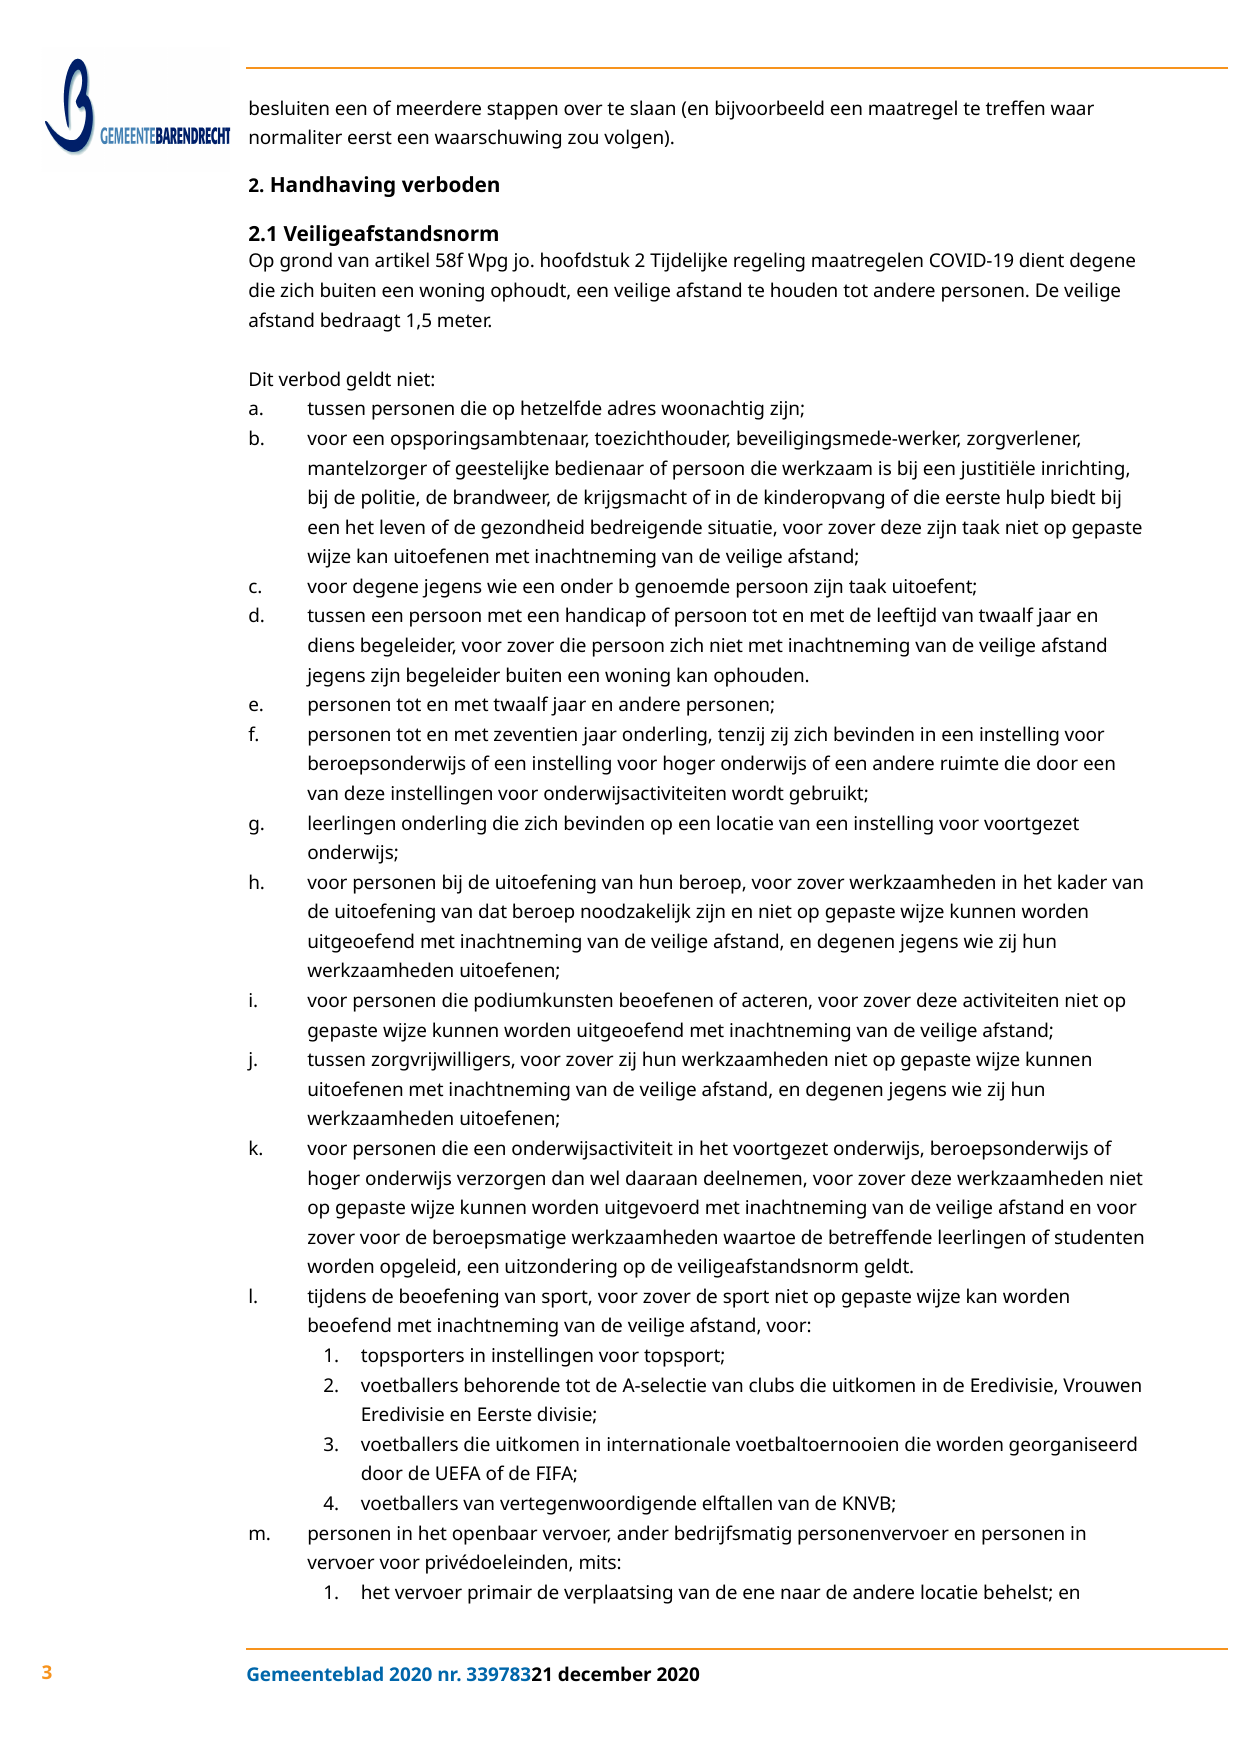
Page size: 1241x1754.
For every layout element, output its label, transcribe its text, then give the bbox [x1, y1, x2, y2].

list voor degene jegens wie een onder b genoemde persoon zijn taak uitoefent; [248, 573, 1152, 599]
list voor personen die podiumkunsten beoefenen of acteren, voor zover deze activiteiten niet op gepaste wijze kunnen worden uitgeoefend met inachtneming van de veilige afstand; [248, 987, 1152, 1043]
text Dit verbod geldt niet: [248, 366, 1152, 392]
list leerlingen onderling die zich bevinden op een locatie van een instelling voor voortgezet onderwijs; [248, 810, 1152, 865]
text besluiten een of meerdere stappen over te slaan (en bijvoorbeeld een maatregel te treffen waar normaliter eerst een waarschuwing zou volgen). [248, 95, 1152, 150]
text 2. Handhaving verboden [248, 170, 1152, 198]
text Op grond van artikel 58f Wpg jo. hoofdstuk 2 Tijdelijke regeling maatregelen COVID-19 dient degene die zich buiten een woning ophoudt, een veilige afstand te houden tot andere personen. De veilige afstand bedraagt 1,5 meter. [248, 248, 1152, 333]
list tussen een persoon met een handicap of persoon tot en met de leeftijd van twaalf jaar en diens begeleider, voor zover die persoon zich niet met inachtneming van de veilige afstand jegens zijn begeleider buiten een woning kan ophouden. [248, 603, 1152, 688]
list voetballers van vertegenwoordigende elftallen van de KNVB; [323, 1490, 1152, 1516]
list voor personen die een onderwijsactiviteit in het voortgezet onderwijs, beroepsonderwijs of hoger onderwijs verzorgen dan wel daaraan deelnemen, voor zover deze werkzaamheden niet op gepaste wijze kunnen worden uitgevoerd met inachtneming van de veilige afstand en voor zover voor de beroepsmatige werkzaamheden waartoe de betreffende leerlingen of studenten worden opgeleid, een uitzondering op de veiligeafstandsnorm geldt. [248, 1135, 1152, 1279]
list tijdens de beoefening van sport, voor zover de sport niet op gepaste wijze kan worden beoefend met inachtneming van de veilige afstand, voor: [248, 1283, 1152, 1338]
list personen in het openbaar vervoer, ander bedrijfsmatig personenvervoer en personen in vervoer voor privédoeleinden, mits: [248, 1520, 1152, 1575]
list voor personen bij de uitoefening van hun beroep, voor zover werkzaamheden in het kader van de uitoefening van dat beroep noodzakelijk zijn en niet op gepaste wijze kunnen worden uitgeoefend met inachtneming van de veilige afstand, en degenen jegens wie zij hun werkzaamheden uitoefenen; [248, 869, 1152, 983]
picture [41, 47, 231, 172]
list voor een opsporingsambtenaar, toezichthouder, beveiligingsmede-werker, zorgverlener, mantelzorger of geestelijke bedienaar of persoon die werkzaam is bij een justitiële inrichting, bij de politie, de brandweer, de krijgsmacht of in de kinderopvang of die eerste hulp biedt bij een het leven of de gezondheid bedreigende situatie, voor zover deze zijn taak niet op gepaste wijze kan uitoefenen met inachtneming van de veilige afstand; [248, 425, 1152, 569]
list tussen zorgvrijwilligers, voor zover zij hun werkzaamheden niet op gepaste wijze kunnen uitoefenen met inachtneming van de veilige afstand, en degenen jegens wie zij hun werkzaamheden uitoefenen; [248, 1046, 1152, 1131]
text 2.1 Veiligeafstandsnorm [248, 219, 1152, 248]
list topsporters in instellingen voor topsport; [323, 1342, 1152, 1368]
list voetballers die uitkomen in internationale voetbaltoernooien die worden georganiseerd door de UEFA of de FIFA; [323, 1431, 1152, 1486]
list het vervoer primair de verplaatsing van de ene naar de andere locatie behelst; en [323, 1579, 1152, 1605]
list personen tot en met twaalf jaar en andere personen; [248, 691, 1152, 717]
list personen tot en met zeventien jaar onderling, tenzij zij zich bevinden in een instelling voor beroepsonderwijs of een instelling voor hoger onderwijs of een andere ruimte die door een van deze instellingen voor onderwijsactiviteiten wordt gebruikt; [248, 721, 1152, 806]
list voetballers behorende tot de A-selectie van clubs die uitkomen in de Eredivisie, Vrouwen Eredivisie en Eerste divisie; [323, 1372, 1152, 1427]
list tussen personen die op hetzelfde adres woonachtig zijn; [248, 396, 1152, 421]
